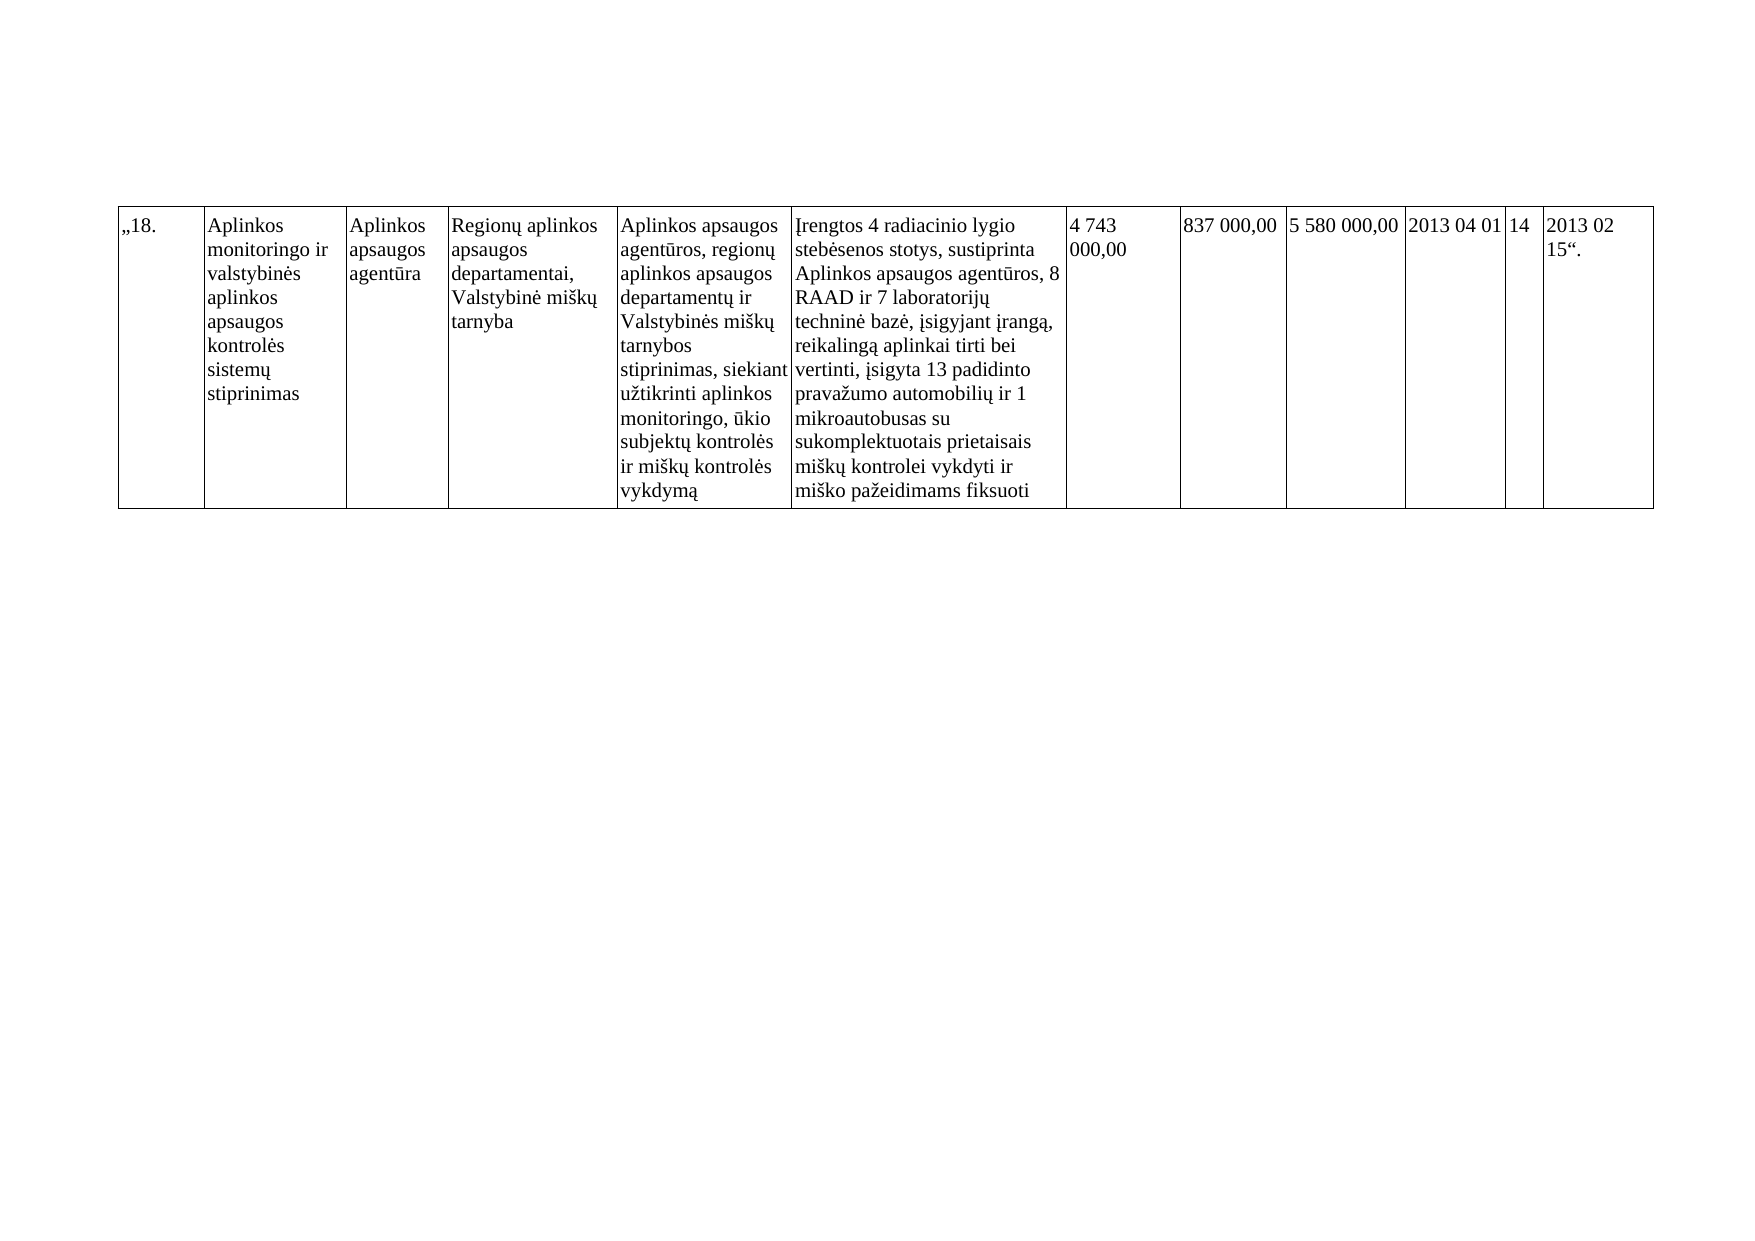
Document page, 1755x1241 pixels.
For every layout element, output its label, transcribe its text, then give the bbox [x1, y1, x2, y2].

table_header Aplinkos monitoringo ir valstybinės aplinkos apsaugos kontrolės sistemų stiprinimas [205, 207, 346, 508]
table_header 2013 04 01 [1406, 207, 1505, 508]
table_header Įrengtos 4 radiacinio lygio stebėsenos stotys, sustiprinta Aplinkos apsaugos agentūros, 8 RAAD ir 7 laboratorijų techninė bazė, įsigyjant įrangą, reikalingą aplinkai tirti bei vertinti, įsigyta 13 padidinto pravažumo automobilių ir 1 mikroautobusas su sukomplektuotais prietaisais miškų kontrolei vykdyti ir miško pažeidimams fiksuoti [792, 207, 1066, 508]
table_header 5 580 000,00 [1287, 207, 1405, 508]
table_header „18. [119, 207, 204, 508]
table_header Aplinkos apsaugos agentūros, regionų aplinkos apsaugos departamentų ir Valstybinės miškų tarnybos stiprinimas, siekiant užtikrinti aplinkos monitoringo, ūkio subjektų kontrolės ir miškų kontrolės vykdymą [618, 207, 791, 508]
table_header Regionų aplinkos apsaugos departamentai, Valstybinė miškų tarnyba [449, 207, 617, 508]
table_header 4 743 000,00 [1067, 207, 1180, 508]
table_header 837 000,00 [1181, 207, 1286, 508]
table_header Aplinkos apsaugos agentūra [347, 207, 448, 508]
table_header 14 [1506, 207, 1543, 508]
table_header 2013 02 15“. [1544, 207, 1653, 508]
